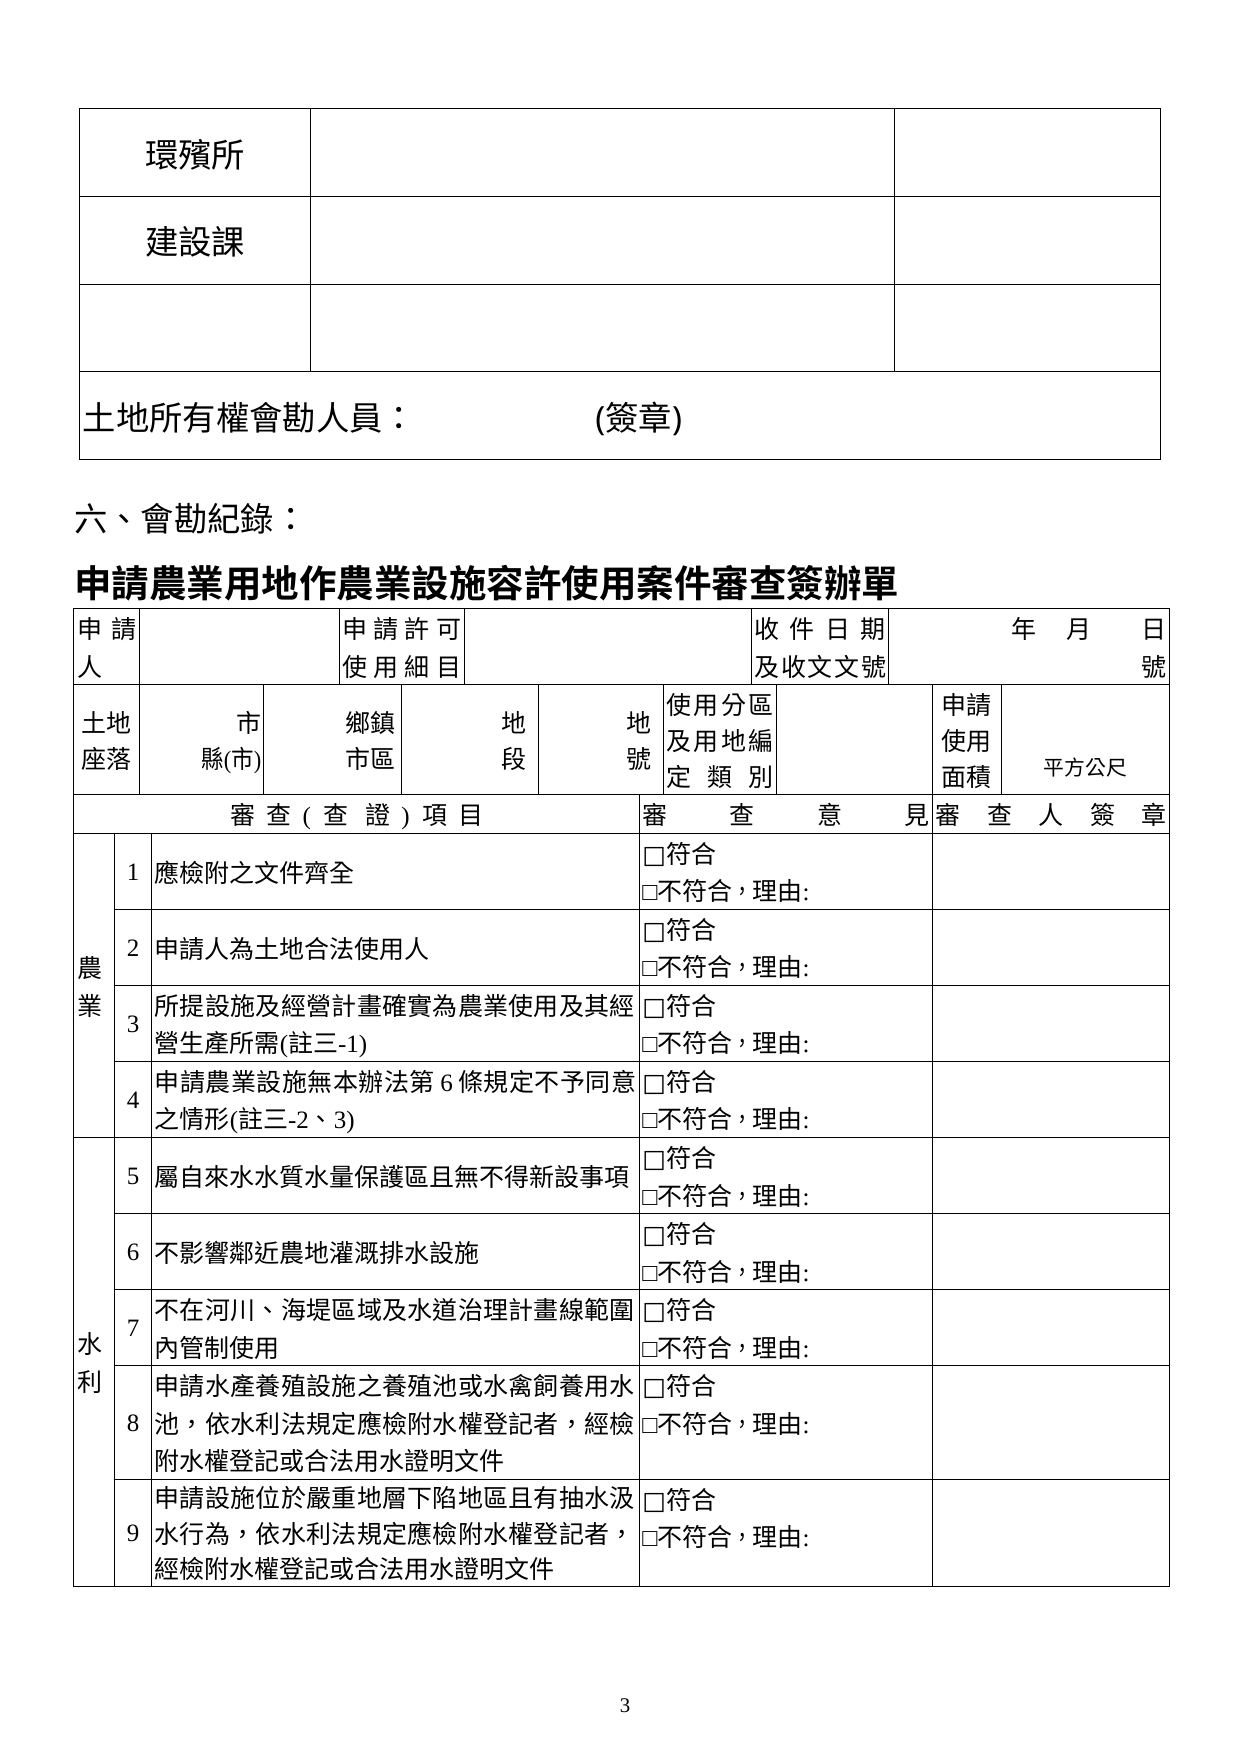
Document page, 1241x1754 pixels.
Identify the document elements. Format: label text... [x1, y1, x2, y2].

table_cell 審查人簽章 [933, 795, 1169, 833]
table_cell □符合 □不符合，理由: [640, 834, 932, 909]
table_cell 土地所有權會勘人員： (簽章) [80, 372, 1160, 459]
table_cell [777, 685, 932, 794]
table_cell 應檢附之文件齊全 [152, 834, 639, 909]
table_cell □符合 □不符合，理由: [640, 1138, 932, 1213]
table_cell 3 [115, 986, 151, 1061]
table_header [140, 609, 339, 684]
table_cell □符合 □不符合，理由: [640, 1480, 932, 1586]
table_cell 不影響鄰近農地灌溉排水設施 [152, 1214, 639, 1289]
table_cell 7 [115, 1290, 151, 1365]
table_cell [933, 910, 1169, 985]
table_cell □符合 □不符合，理由: [640, 1062, 932, 1137]
table_cell [895, 285, 1160, 371]
table_cell 土地 座落 [74, 685, 139, 794]
table_header 申請人 [74, 609, 139, 684]
table_cell [264, 685, 339, 794]
table_cell [80, 285, 310, 371]
table_cell □符合 □不符合，理由: [640, 986, 932, 1061]
table_cell 市 縣(市) [170, 685, 263, 794]
table_cell 使用分區及用地編定類別 [664, 685, 776, 794]
table_cell [140, 685, 170, 794]
table_cell 水 利 [74, 1138, 114, 1586]
table_cell □符合 □不符合，理由: [640, 910, 932, 985]
table_header 申請許可 使用細目 [340, 609, 464, 684]
table_header 年 月 日 號 [889, 609, 1169, 684]
table_cell [933, 1214, 1169, 1289]
table_header [465, 609, 751, 684]
text 六、會勘紀錄： [74, 479, 1166, 554]
table_cell [539, 685, 614, 794]
table_cell 地號 [614, 685, 663, 794]
table_cell □符合 □不符合，理由: [640, 1290, 932, 1365]
table_cell [1002, 685, 1169, 737]
table_cell [311, 197, 894, 283]
table_cell 申請使用面積 [933, 685, 1001, 794]
table_cell [933, 834, 1169, 909]
table_cell 2 [115, 910, 151, 985]
table_cell 屬自來水水質水量保護區且無不得新設事項 [152, 1138, 639, 1213]
table_cell [402, 685, 489, 794]
table_cell [933, 1062, 1169, 1137]
table_cell 不在河川、海堤區域及水道治理計畫線範圍內管制使用 [152, 1290, 639, 1365]
table_cell □符合 □不符合，理由: [640, 1366, 932, 1478]
table_cell [933, 1366, 1169, 1478]
table_cell 8 [115, 1366, 151, 1478]
table_cell [311, 109, 894, 196]
table_cell 農 業 [74, 834, 114, 1137]
table_cell 所提設施及經營計畫確實為農業使用及其經營生產所需(註三-1) [152, 986, 639, 1061]
table_cell □符合 □不符合，理由: [640, 1214, 932, 1289]
table_cell 申請人為土地合法使用人 [152, 910, 639, 985]
table_cell 鄉鎮 市區 [339, 685, 401, 794]
table_cell 申請設施位於嚴重地層下陷地區且有抽水汲水行為，依水利法規定應檢附水權登記者，經檢附水權登記或合法用水證明文件 [152, 1480, 639, 1586]
table_cell [933, 1480, 1169, 1586]
table_cell 9 [115, 1480, 151, 1586]
table_cell [895, 197, 1160, 283]
text 申請農業用地作農業設施容許使用案件審查簽辦單 [74, 554, 1166, 608]
table_cell 環殯所 [80, 109, 310, 196]
table_cell 4 [115, 1062, 151, 1137]
table_cell [933, 986, 1169, 1061]
table_cell 申請水產養殖設施之養殖池或水禽飼養用水池，依水利法規定應檢附水權登記者，經檢附水權登記或合法用水證明文件 [152, 1366, 639, 1478]
table_cell 平方公尺 [1002, 737, 1169, 794]
table_cell 審查意見 [640, 795, 932, 833]
table_cell 審 查 ( 查 證 ) 項 目 [74, 795, 639, 833]
table_cell 地段 [489, 685, 538, 794]
table_cell [311, 285, 894, 371]
table_cell 建設課 [80, 197, 310, 283]
table_cell [933, 1138, 1169, 1213]
table_cell [933, 1290, 1169, 1365]
table_cell 6 [115, 1214, 151, 1289]
table_header 收件日期 及收文文號 [752, 609, 888, 684]
table_cell [895, 109, 1160, 196]
table_cell 1 [115, 834, 151, 909]
table_cell 5 [115, 1138, 151, 1213]
table_cell 申請農業設施無本辦法第6條規定不予同意之情形(註三-2、3) [152, 1062, 639, 1137]
